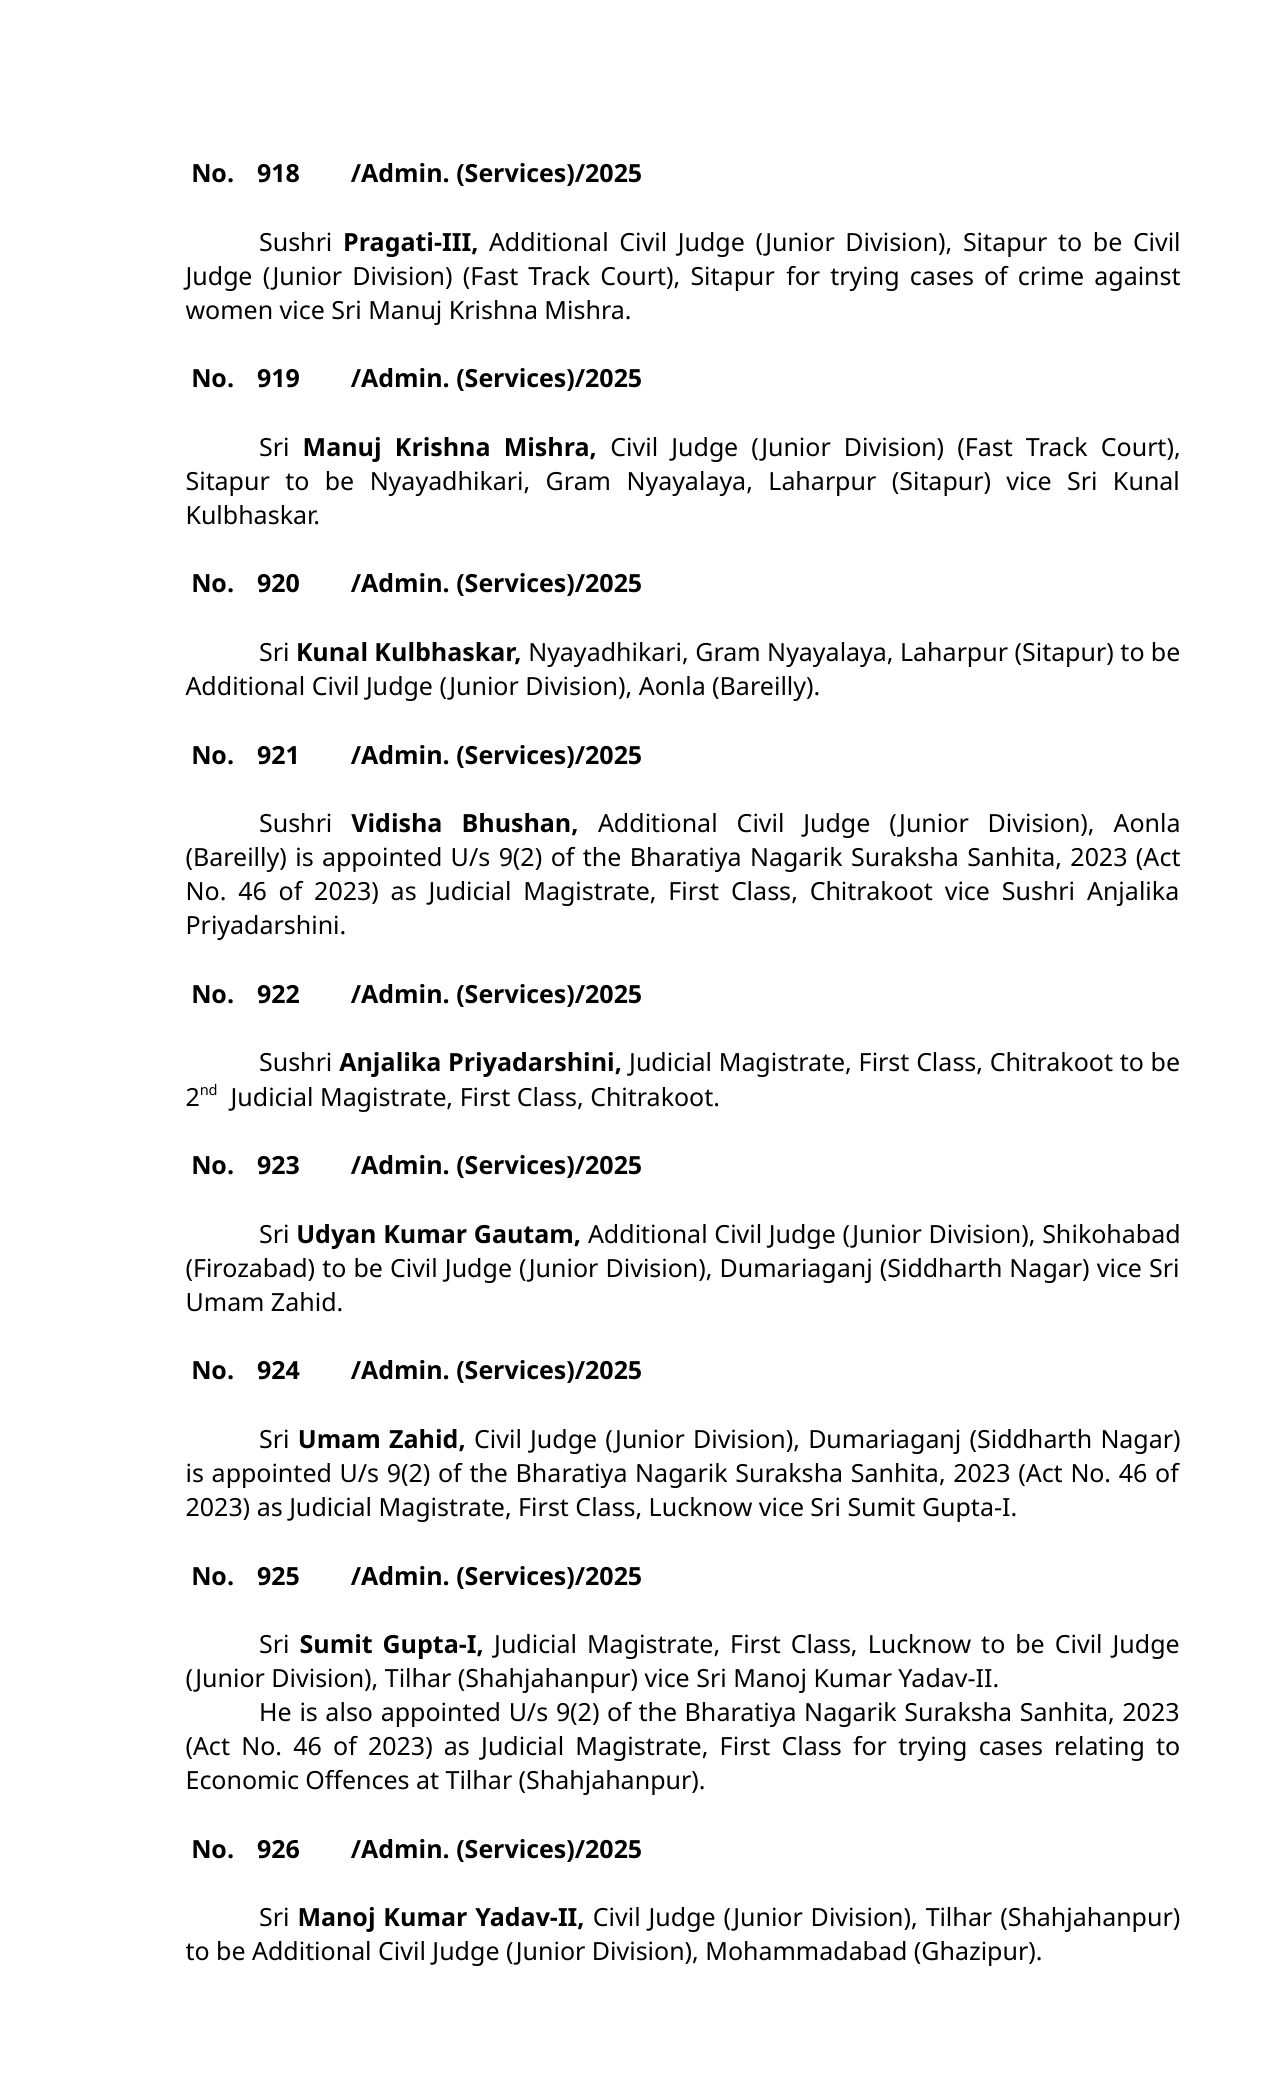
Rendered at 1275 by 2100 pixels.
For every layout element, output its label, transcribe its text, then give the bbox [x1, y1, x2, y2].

subtitle Sushri Anjalika Priyadarshini, Judicial Magistrate, First Class, Chitrakoot to be 2nd Judicial Magistrate, First Class, Chitrakoot. [185, 1045, 1181, 1113]
subtitle Sri Kunal Kulbhaskar, Nyayadhikari, Gram Nyayalaya, Laharpur (Sitapur) to be Additional Civil Judge (Junior Division), Aonla (Bareilly). [185, 635, 1181, 703]
table_header No. [185, 150, 251, 196]
table_header [251, 560, 345, 606]
table_header [251, 1826, 345, 1871]
table_header [251, 1553, 345, 1598]
table_header No. [185, 1553, 251, 1598]
table_header /Admin. (Services)/2025 [345, 1347, 682, 1393]
subtitle Sushri Pragati-III, Additional Civil Judge (Junior Division), Sitapur to be Civil Judge (Junior Division) (Fast Track Court), Sitapur for trying cases of crime against women vice Sri Manuj Krishna Mishra. [185, 224, 1181, 326]
table_header [251, 971, 345, 1016]
table_header No. [185, 560, 251, 606]
subtitle Sri Sumit Gupta-I, Judicial Magistrate, First Class, Lucknow to be Civil Judge (Junior Division), Tilhar (Shahjahanpur) vice Sri Manoj Kumar Yadav-II. [185, 1627, 1181, 1695]
table_header /Admin. (Services)/2025 [345, 1826, 682, 1871]
subtitle Sri Udyan Kumar Gautam, Additional Civil Judge (Junior Division), Shikohabad (Firozabad) to be Civil Judge (Junior Division), Dumariaganj (Siddharth Nagar) vice Sri Umam Zahid. [185, 1216, 1181, 1318]
table_header No. [185, 732, 251, 777]
table_header /Admin. (Services)/2025 [345, 355, 682, 401]
table_header /Admin. (Services)/2025 [345, 971, 682, 1016]
table_header No. [185, 1347, 251, 1393]
table_header No. [185, 355, 251, 401]
subtitle Sri Manuj Krishna Mishra, Civil Judge (Junior Division) (Fast Track Court), Sitapur to be Nyayadhikari, Gram Nyayalaya, Laharpur (Sitapur) vice Sri Kunal Kulbhaskar. [185, 429, 1181, 532]
table_header No. [185, 971, 251, 1016]
table_header /Admin. (Services)/2025 [345, 560, 682, 606]
table_header [251, 355, 345, 401]
table_header No. [185, 1826, 251, 1871]
table_header /Admin. (Services)/2025 [345, 150, 682, 196]
table_header [251, 1142, 345, 1187]
table_header /Admin. (Services)/2025 [345, 732, 682, 777]
table_header [251, 1347, 345, 1393]
table_header /Admin. (Services)/2025 [345, 1142, 682, 1187]
subtitle Sushri Vidisha Bhushan, Additional Civil Judge (Junior Division), Aonla (Bareilly) is appointed U/s 9(2) of the Bharatiya Nagarik Suraksha Sanhita, 2023 (Act No. 46 of 2023) as Judicial Magistrate, First Class, Chitrakoot vice Sushri Anjalika Priyadarshini. [185, 806, 1181, 942]
table_header /Admin. (Services)/2025 [345, 1553, 682, 1598]
subtitle Sri Manoj Kumar Yadav-II, Civil Judge (Junior Division), Tilhar (Shahjahanpur) to be Additional Civil Judge (Junior Division), Mohammadabad (Ghazipur). [185, 1900, 1181, 1968]
table_header [251, 732, 345, 777]
subtitle Sri Umam Zahid, Civil Judge (Junior Division), Dumariaganj (Siddharth Nagar) is appointed U/s 9(2) of the Bharatiya Nagarik Suraksha Sanhita, 2023 (Act No. 46 of 2023) as Judicial Magistrate, First Class, Lucknow vice Sri Sumit Gupta-I. [185, 1421, 1181, 1524]
table_header No. [185, 1142, 251, 1187]
table_header [251, 150, 345, 196]
subtitle He is also appointed U/s 9(2) of the Bharatiya Nagarik Suraksha Sanhita, 2023 (Act No. 46 of 2023) as Judicial Magistrate, First Class for trying cases relating to Economic Offences at Tilhar (Shahjahanpur). [185, 1695, 1181, 1797]
